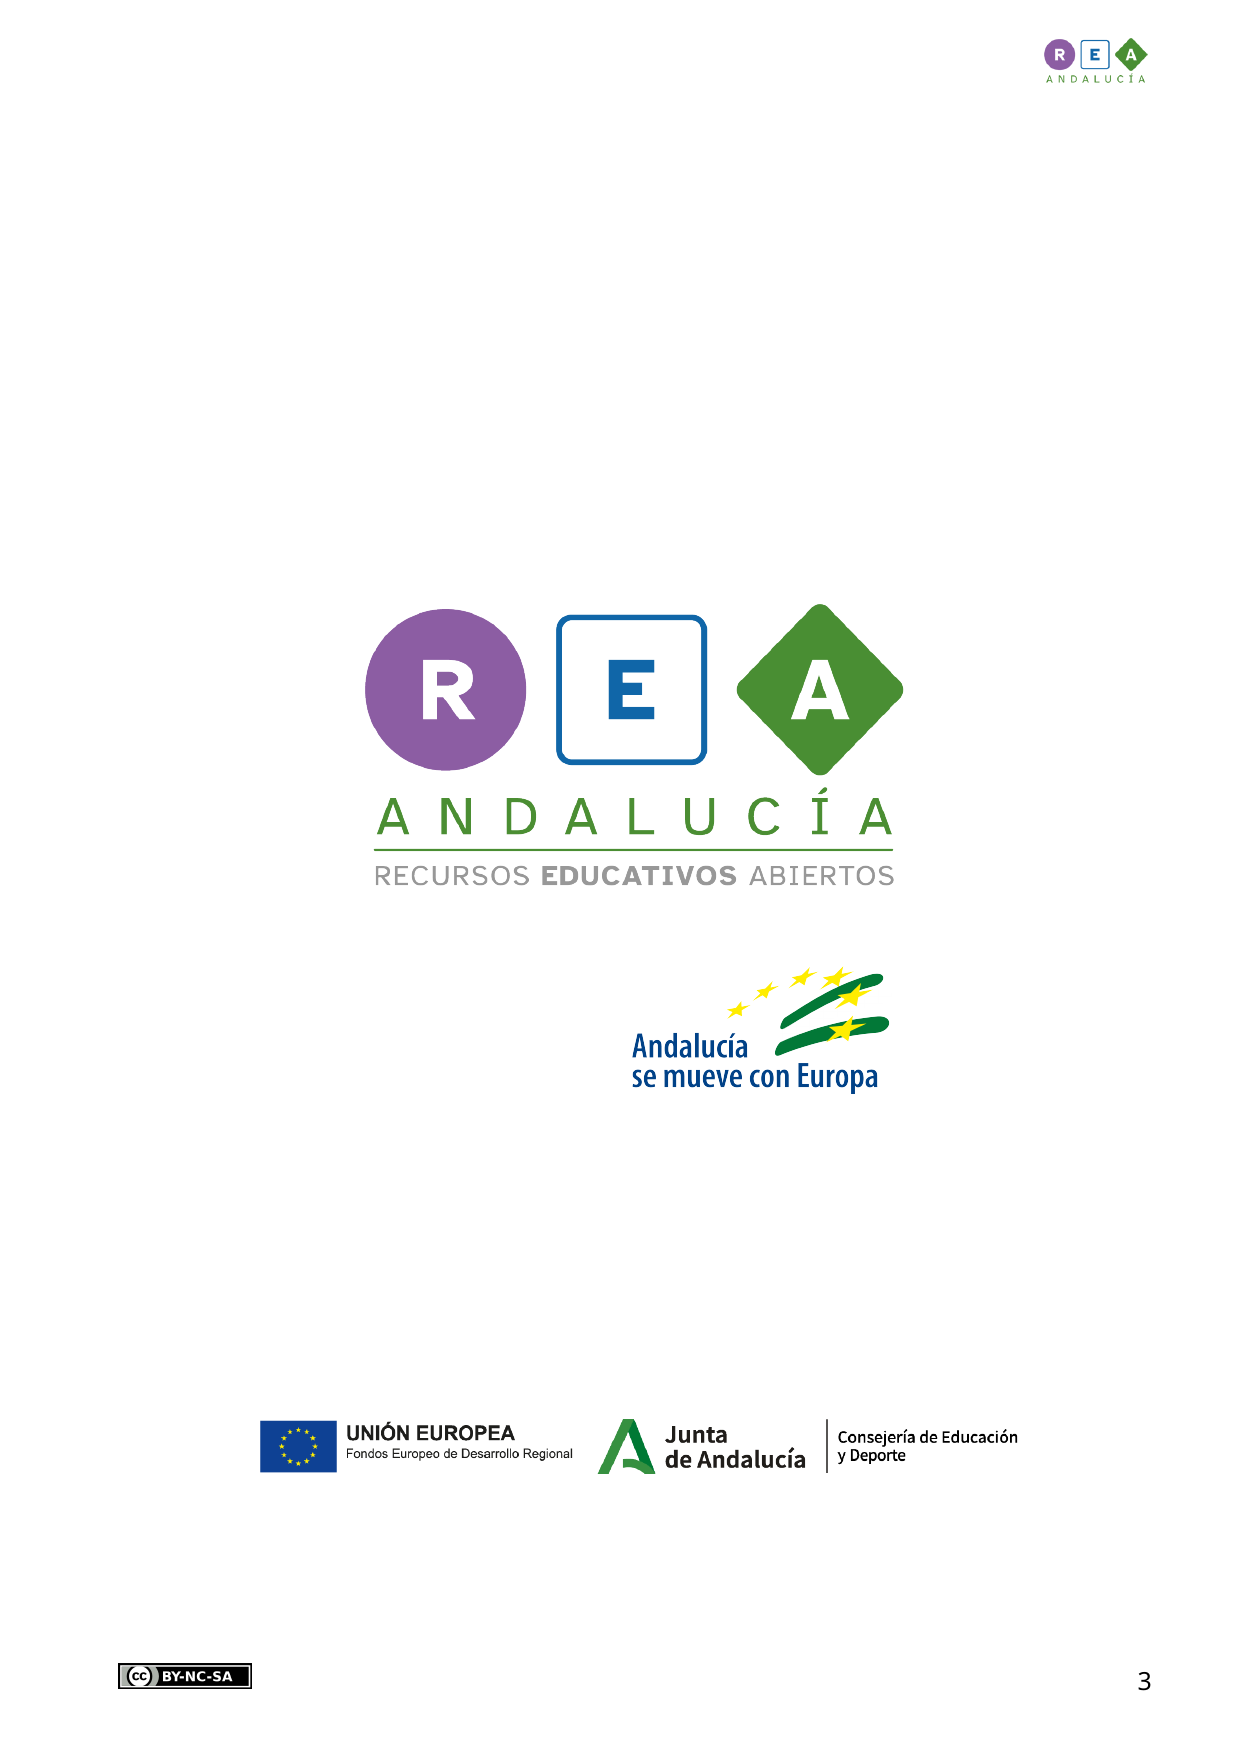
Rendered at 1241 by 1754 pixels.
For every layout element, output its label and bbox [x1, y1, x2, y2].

picture [239, 1402, 1031, 1493]
picture [339, 448, 931, 1094]
picture [1039, 33, 1152, 88]
picture [118, 1663, 536, 1698]
